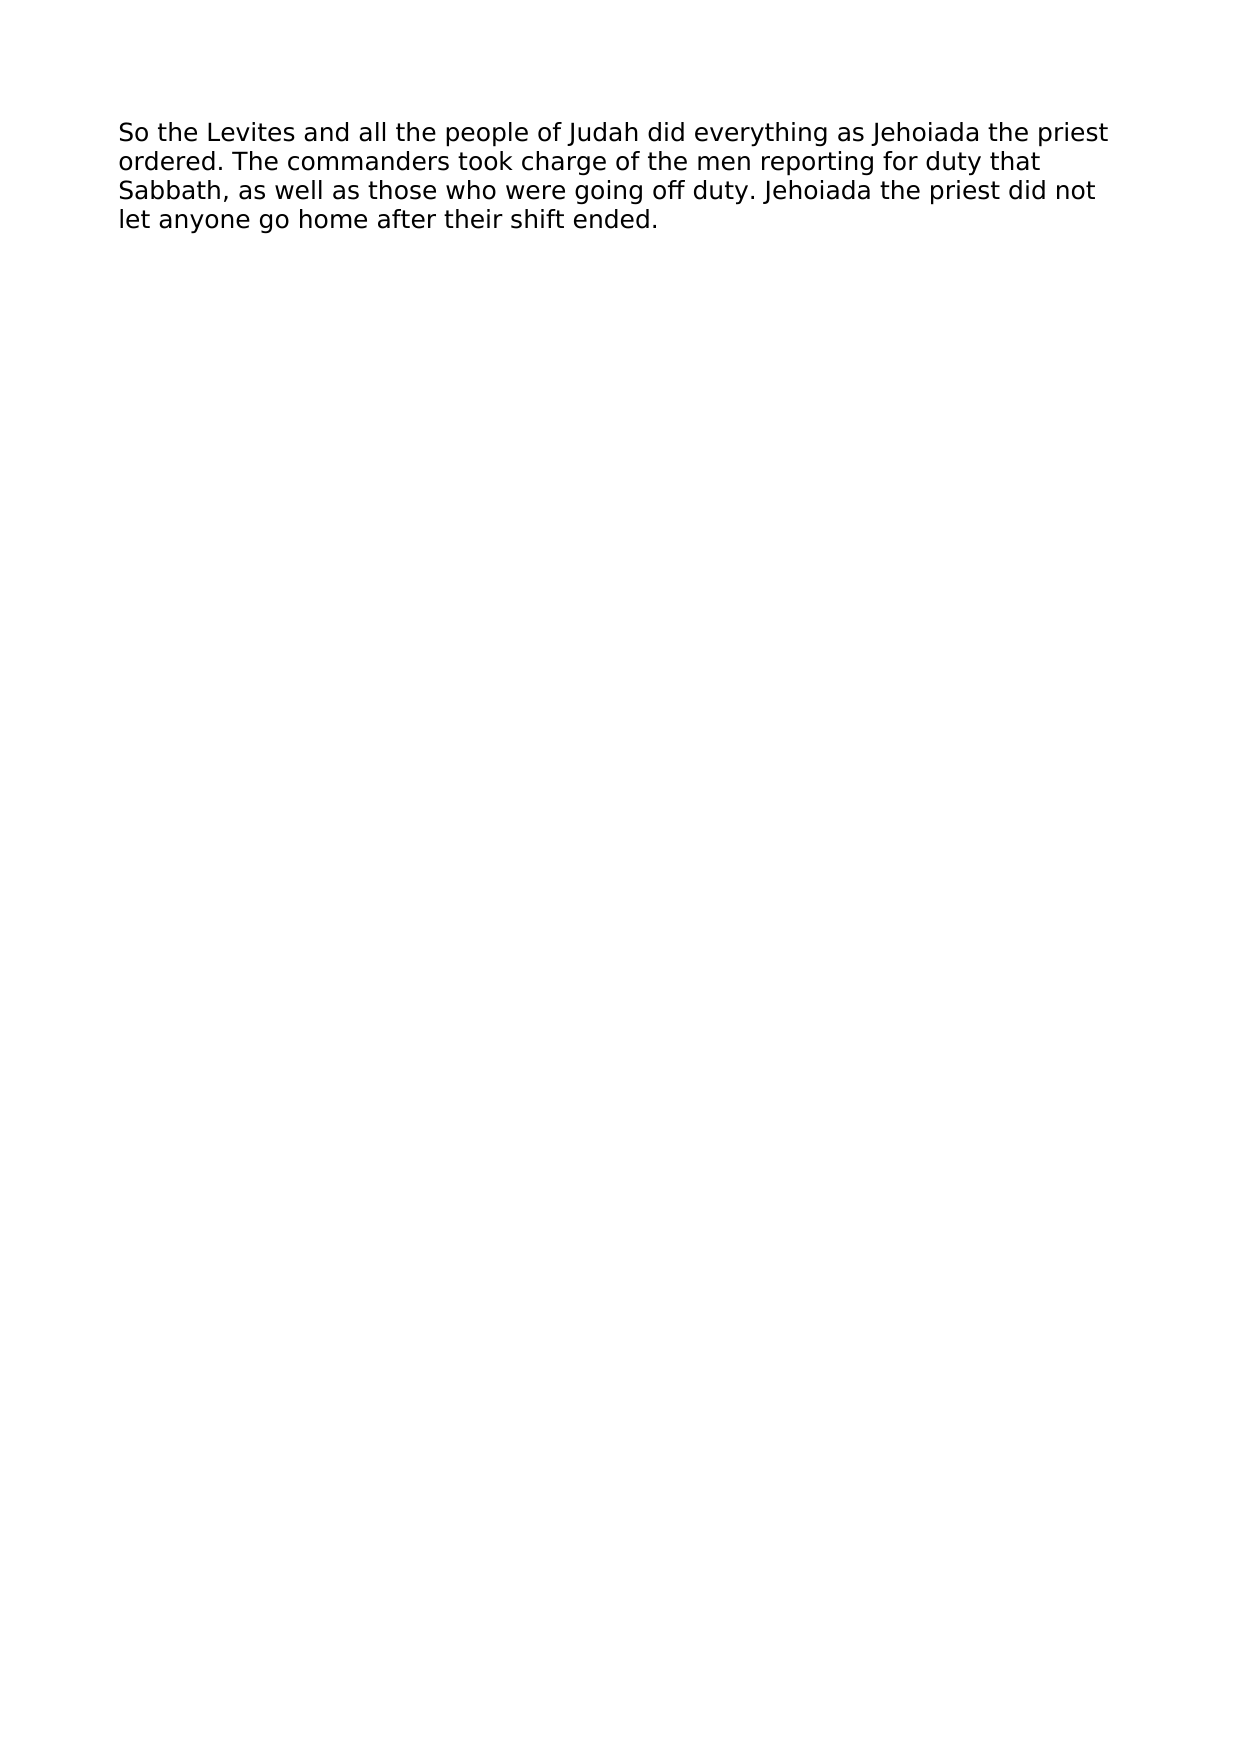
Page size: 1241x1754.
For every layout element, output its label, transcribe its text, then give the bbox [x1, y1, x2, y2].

text So the Levites and all the people of Judah did everything as Jehoiada the priest ordered. The commanders took charge of the men reporting for duty that Sabbath, as well as those who were going off duty. Jehoiada the priest did not let anyone go home after their shift ended. [118, 118, 1122, 235]
